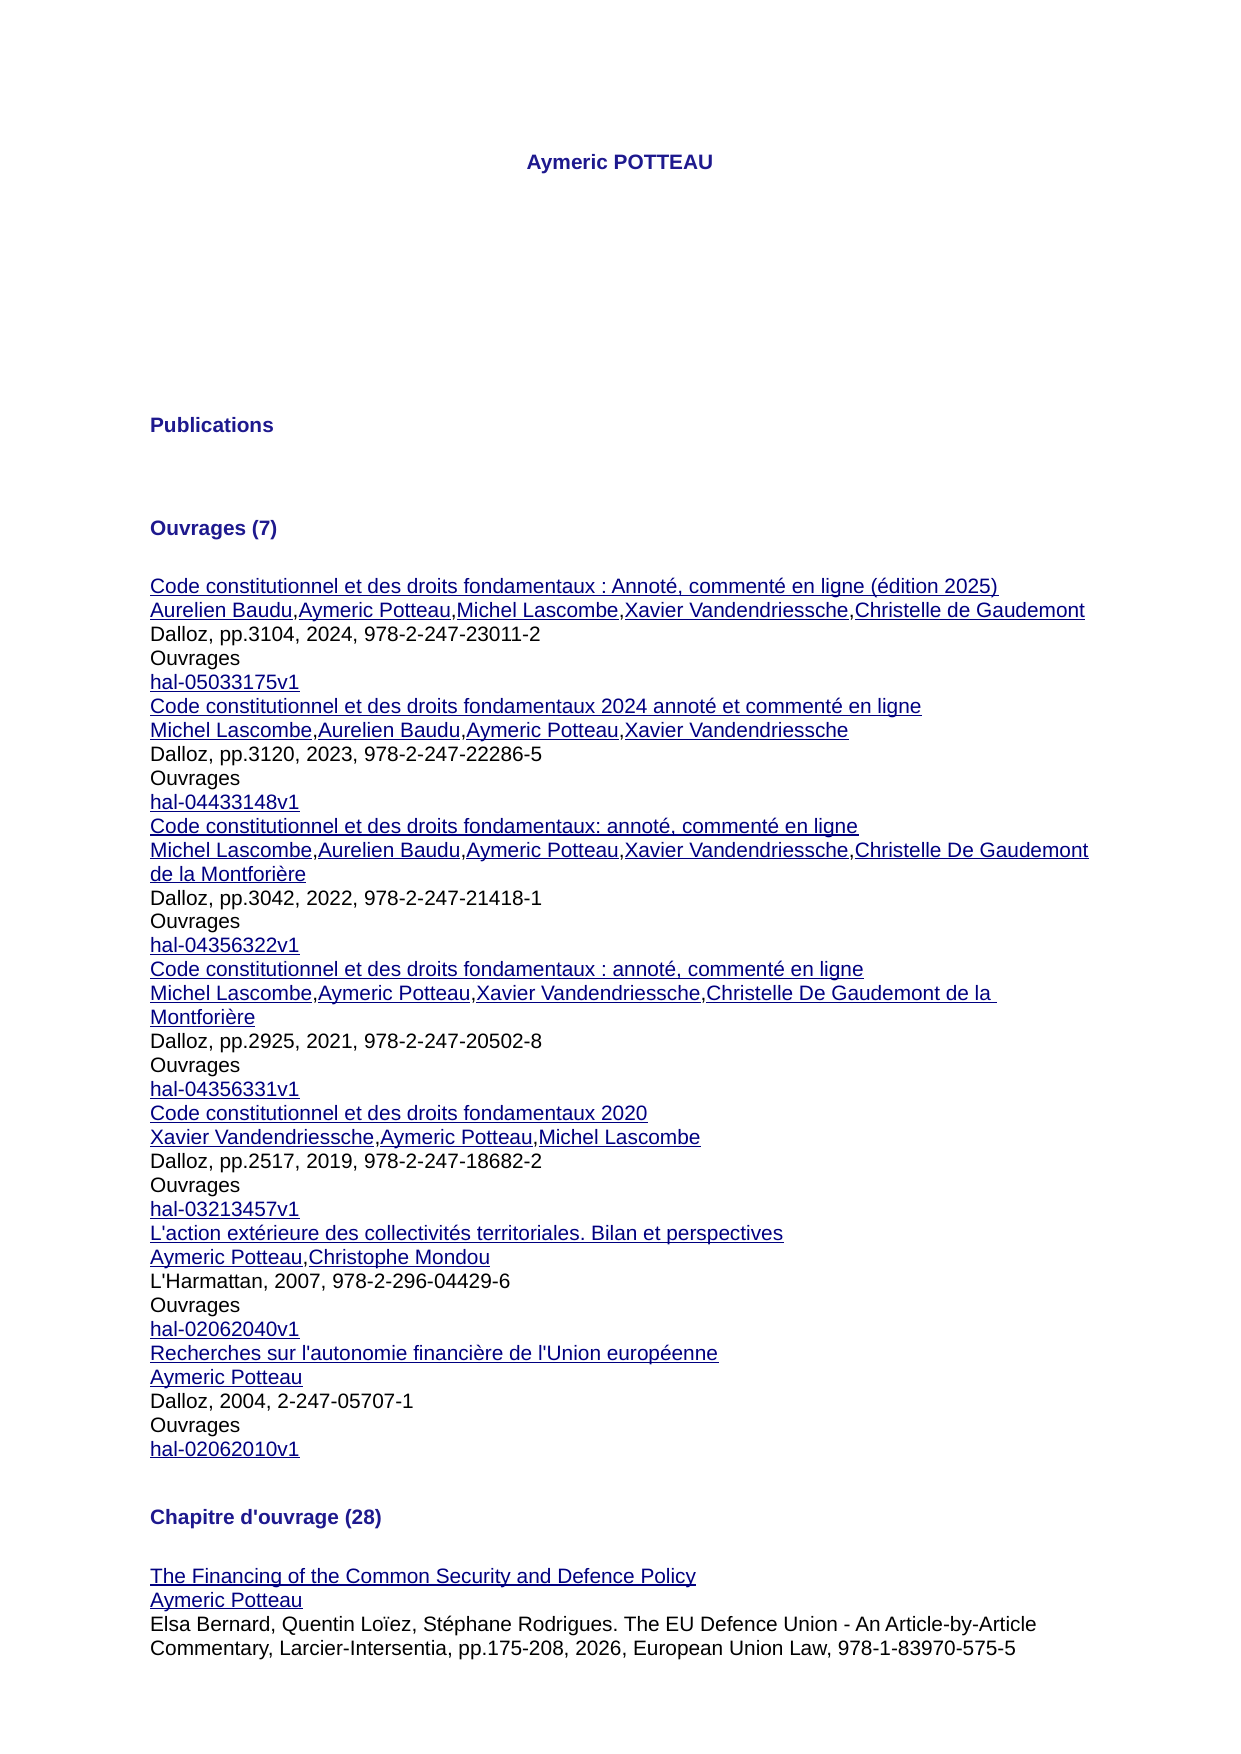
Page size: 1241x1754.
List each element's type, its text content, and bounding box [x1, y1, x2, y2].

table_cell Code constitutionnel et des droits fondamentaux: annoté, commenté en ligne Michel Lascombe,Aurelien Baudu,Aymeric Potteau,Xavier Vandendriessche,Christelle De Gaudemont de la Montforière Dalloz, pp.3042, 2022, 978-2-247-21418-1 Ouvrages hal-04356322v1 [150, 814, 1090, 957]
table_cell L'action extérieure des collectivités territoriales. Bilan et perspectives Aymeric Potteau,Christophe Mondou L'Harmattan, 2007, 978-2-296-04429-6 Ouvrages hal-02062040v1 [150, 1221, 1090, 1341]
subtitle Publications [150, 412, 1090, 436]
table_cell Code constitutionnel et des droits fondamentaux 2020 Xavier Vandendriessche,Aymeric Potteau,Michel Lascombe Dalloz, pp.2517, 2019, 978-2-247-18682-2 Ouvrages hal-03213457v1 [150, 1101, 1090, 1221]
table_cell Code constitutionnel et des droits fondamentaux 2024 annoté et commenté en ligne Michel Lascombe,Aurelien Baudu,Aymeric Potteau,Xavier Vandendriessche Dalloz, pp.3120, 2023, 978-2-247-22286-5 Ouvrages hal-04433148v1 [150, 694, 1090, 813]
subtitle Ouvrages (7) [150, 516, 1090, 539]
table_header The Financing of the Common Security and Defence Policy Aymeric Potteau Elsa Bernard, Quentin Loïez, Stéphane Rodrigues. The EU Defence Union - An Article-by-Article Commentary, Larcier-Intersentia, pp.175-208, 2026, European Union Law, 978-1-83970-575-5 [150, 1564, 1090, 1659]
subtitle Chapitre d'ouvrage (28) [150, 1505, 1090, 1529]
table_header Code constitutionnel et des droits fondamentaux : Annoté, commenté en ligne (édition 2025) Aurelien Baudu,Aymeric Potteau,Michel Lascombe,Xavier Vandendriessche,Christelle de Gaudemont Dalloz, pp.3104, 2024, 978-2-247-23011-2 Ouvrages hal-05033175v1 [150, 574, 1090, 694]
table_cell Code constitutionnel et des droits fondamentaux : annoté, commenté en ligne Michel Lascombe,Aymeric Potteau,Xavier Vandendriessche,Christelle De Gaudemont de la Montforière Dalloz, pp.2925, 2021, 978-2-247-20502-8 Ouvrages hal-04356331v1 [150, 957, 1090, 1101]
table_cell Recherches sur l'autonomie financière de l'Union européenne Aymeric Potteau Dalloz, 2004, 2-247-05707-1 Ouvrages hal-02062010v1 [150, 1341, 1090, 1460]
subtitle Aymeric POTTEAU [150, 150, 1090, 174]
